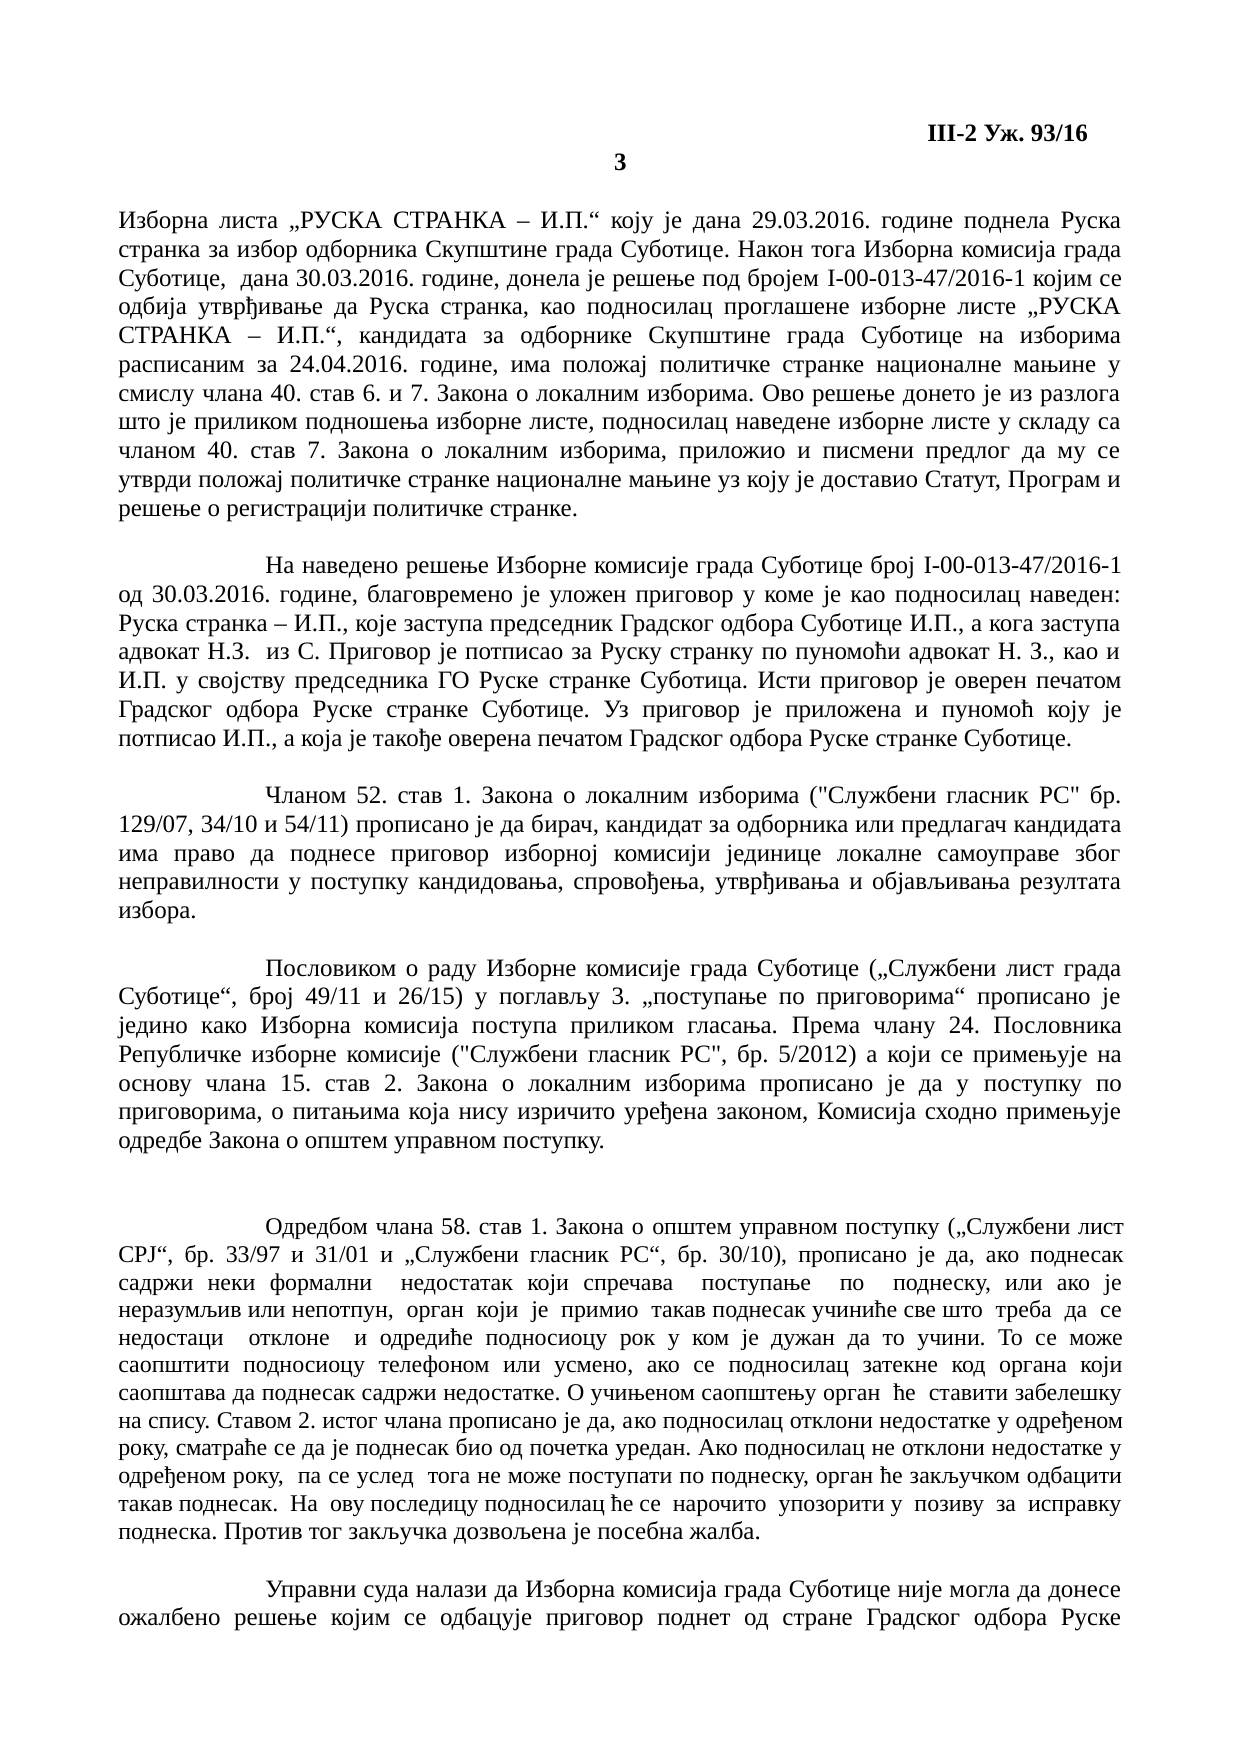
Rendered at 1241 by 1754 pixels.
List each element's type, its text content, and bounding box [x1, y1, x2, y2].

text На наведено решење Изборне комисије града Суботице број I-00-013-47/2016-1 од 30.03.2016. године, благовремено је уложен приговор у коме је као подносилац наведен: Руска странка – И.П., које заступа председник Градског одбора Суботице И.П., а кога заступа адвокат Н.З. из С. Приговор је потписао за Руску странку по пуномоћи адвокат Н. З., као и И.П. у својству председника ГО Руске странке Суботица. Исти приговор је оверен печатом Градског одбора Руске странке Суботице. Уз приговор је приложена и пуномоћ коју је потписао И.П., а која је такође оверена печатом Градског одбора Руске странке Суботице. [118, 550, 1122, 751]
text поднеска. Против тог закључка дозвољена је посебна жалба. [118, 1516, 1124, 1545]
text Изборна листа „РУСКА СТРАНКА – И.П.“ коју је дана 29.03.2016. године поднела Руска странка за избор одборника Скупштине града Суботице. Након тога Изборна комисија града Суботице, дана 30.03.2016. године, донела је решење под бројем I-00-013-47/2016-1 којим се одбија утврђивање да Руска странка, као подносилац проглашене изборне листе „РУСКА СТРАНКА – И.П.“, кандидата за одборнике Скупштине града Суботице на изборима расписаним за 24.04.2016. године, има положај политичке странке националне мањине у смислу члана 40. став 6. и 7. Закона о локалним изборима. Ово решење донето је из разлога што је приликом подношења изборне листе, подносилац наведене изборне листе у складу са чланом 40. став 7. Закона о локалним изборима, приложио и писмени предлог да му се утврди положај политичке странке националне мањине уз коју је доставио Статут, Програм и решење о регистрацији политичке странке. [118, 205, 1122, 521]
text Управни суда налази да Изборна комисија града Суботице није могла да донесе ожалбено решење којим се одбацује приговор поднет од стране Градског одбора Руске [118, 1574, 1122, 1631]
text Одредбом члана 58. став 1. Закона о општем управном поступку („Службени лист СРЈ“, бр. 33/97 и 31/01 и „Службени гласник РС“, бр. 30/10), прописано је да, ако поднесак садржи неки формални недостатак који спречава поступање по поднеску, или ако је неразумљив или непотпун, орган који је примио такав поднесак учиниће све што треба да се недостаци отклоне и одредиће подносиоцу рок у ком је дужан да то учини. То се може саопштити подносиоцу телефоном или усмено, ако се подносилац затекне код органа који саопштава да поднесак садржи недостатке. О учињеном саопштењу орган ће ставити забелешку на спису. Ставом 2. истог члана прописано је да, ако подносилац отклони недостатке у одређеном року, сматраће се да је поднесак био од почетка уредан. Ако подносилац не отклони недостатке у одређеном року, па се услед тога не може поступати по поднеску, орган ће закључком одбацити такав поднесак. На ову последицу подносилац ће се нарочито упозорити у позиву за исправку [118, 1211, 1124, 1516]
text Чланом 52. став 1. Закона о локалним изборима ("Службени гласник РС" бр. 129/07, 34/10 и 54/11) прописано је да бирач, кандидат за одборника или предлагач кандидата има право да поднесе приговор изборној комисији јединице локалне самоуправе због неправилности у поступку кандидовања, спровођења, утврђивања и објављивања резултата избора. [118, 780, 1122, 924]
text Пословиком о раду Изборне комисије града Суботице („Службени лист града Суботице“, број 49/11 и 26/15) у поглављу 3. „поступање по приговорима“ прописано је једино како Изборна комисија поступа приликом гласања. Према члану 24. Пословника Републичке изборне комисије ("Службени гласник РС", бр. 5/2012) а који се примењује на основу члана 15. став 2. Закона о локалним изборима прописано је да у поступку по приговорима, о питањима која нису изричито уређена законом, Комисија сходно примењује одредбе Закона о општем управном поступку. [118, 953, 1122, 1154]
